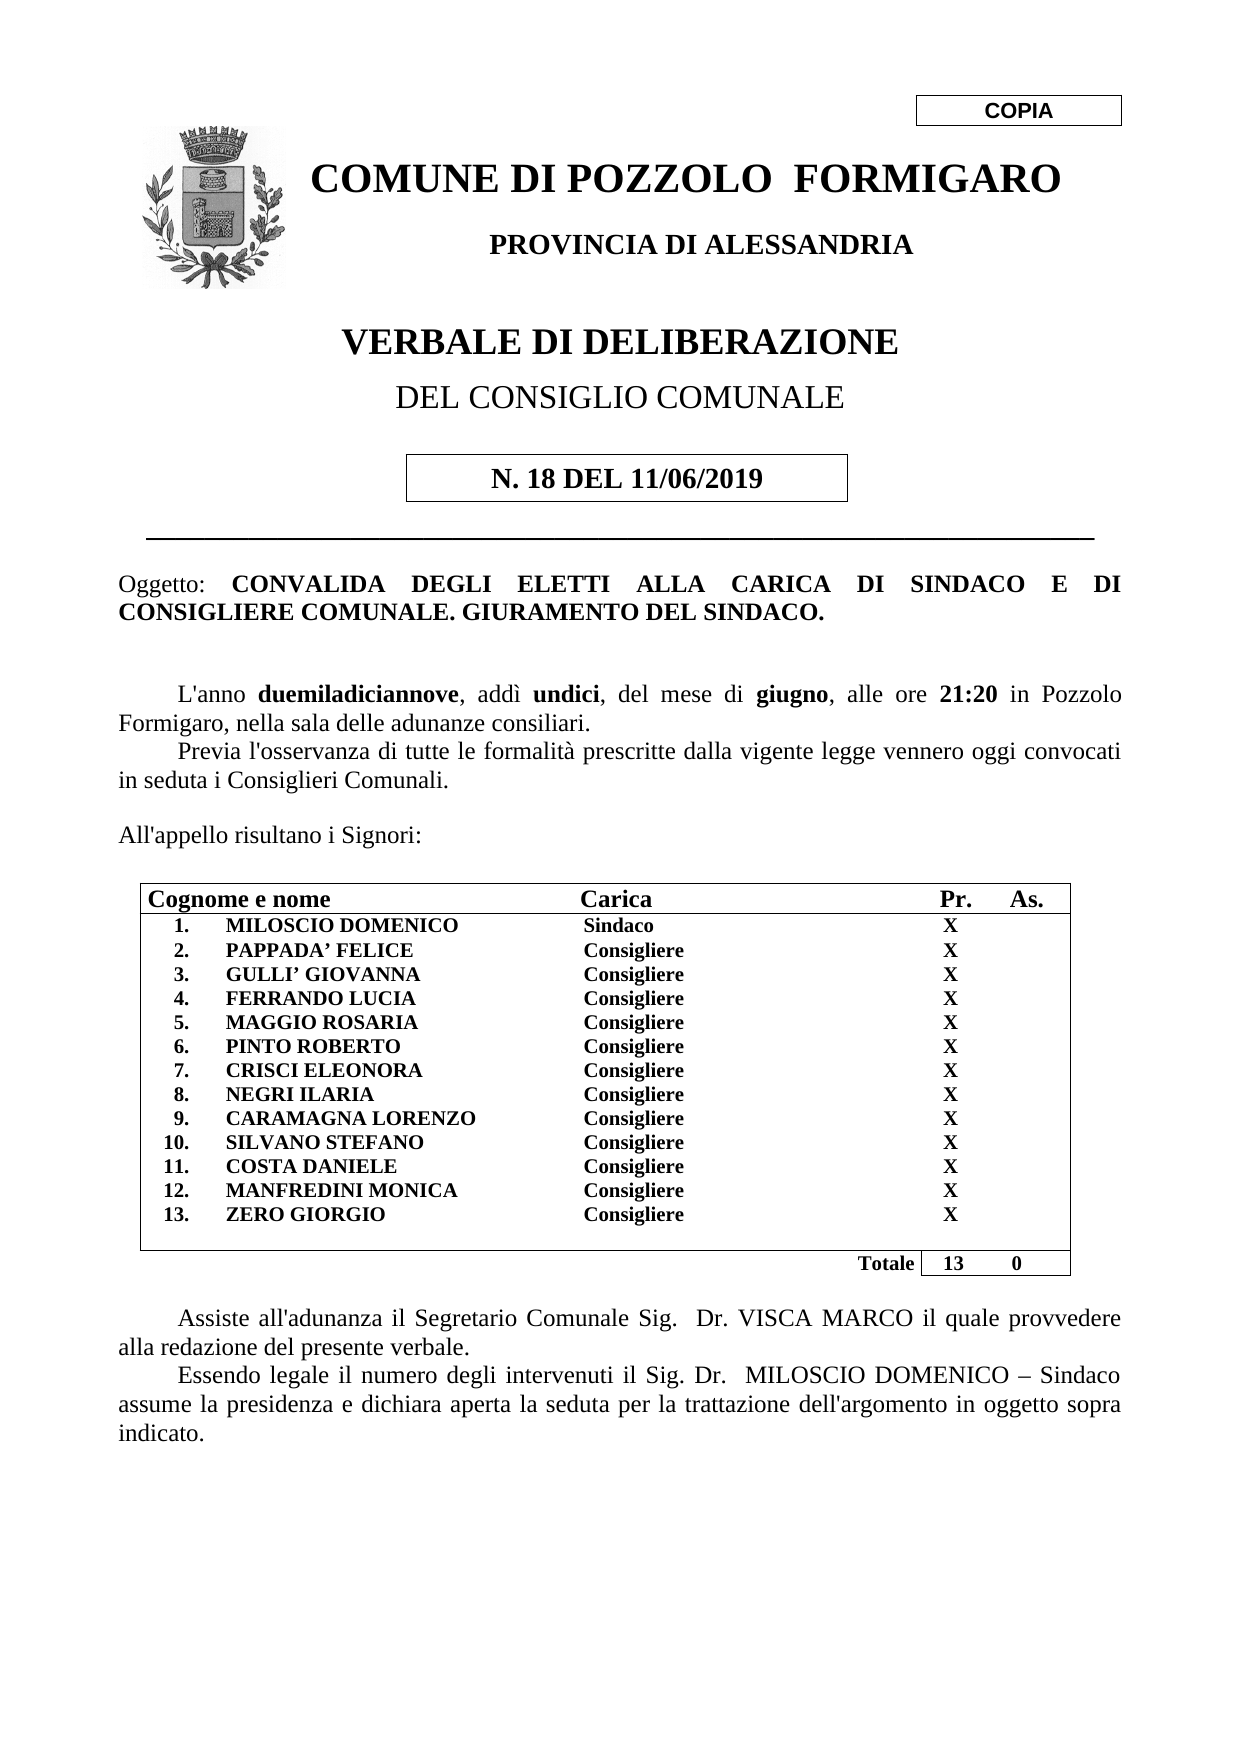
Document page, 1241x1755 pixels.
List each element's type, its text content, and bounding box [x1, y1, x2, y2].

text All'appello risultano i Signori: [118, 820, 1122, 849]
table_header N. 18 DEL 11/06/2019 [407, 455, 847, 501]
text COPIA [917, 96, 1121, 125]
text Oggetto: CONVALIDA DEGLI ELETTI ALLA CARICA DI SINDACO E DI CONSIGLIERE COMUNALE. GIURAMENTO DEL SINDACO. [118, 569, 1122, 626]
table_header COMUNE DI POZZOLO FORMIGARO PROVINCIA DI ALESSANDRIA [303, 126, 1100, 288]
text _________________________________________________________________ [118, 509, 1122, 542]
table_cell 13 0 [922, 1251, 1070, 1275]
text Essendo legale il numero degli intervenuti il Sig. Dr. MILOSCIO DOMENICO – Sindaco assume la presidenza e dichiara aperta la seduta per la trattazione dell'argomento in oggetto sopra indicato. [118, 1360, 1122, 1447]
text Assiste all'adunanza il Segretario Comunale Sig. Dr. VISCA MARCO il quale provvedere alla redazione del presente verbale. [118, 1303, 1122, 1360]
text L'anno duemiladiciannove, addì undici, del mese di giugno, alle ore 21:20 in Pozzolo Formigaro, nella sala delle adunanze consiliari. [118, 679, 1122, 736]
table_header Cognome e nome Carica Pr. As. [141, 884, 1070, 912]
table_header [286, 126, 303, 288]
table_cell 1. MILOSCIO DOMENICO Sindaco X 2. PAPPADA’ FELICE Consigliere X 3. GULLI’ GIOVANNA Consigliere X 4. FERRANDO LUCIA Consigliere X 5. MAGGIO ROSARIA Consigliere X 6. PINTO ROBERTO Consigliere X 7. CRISCI ELEONORA Consigliere X 8. NEGRI ILARIA Consigliere X 9. CARAMAGNA LORENZO Consigliere X 10. SILVANO STEFANO Consigliere X 11. COSTA DANIELE Consigliere X 12. MANFREDINI MONICA Consigliere X 13. ZERO GIORGIO Consigliere X [141, 914, 1070, 1250]
table_header [125, 126, 142, 288]
text DEL CONSIGLIO COMUNALE [118, 377, 1122, 415]
table_cell Totale [140, 1251, 921, 1275]
text VERBALE DI DELIBERAZIONE [118, 319, 1122, 363]
text Previa l'osservanza di tutte le formalità prescritte dalla vigente legge vennero oggi convocati in seduta i Consiglieri Comunali. [118, 736, 1122, 794]
